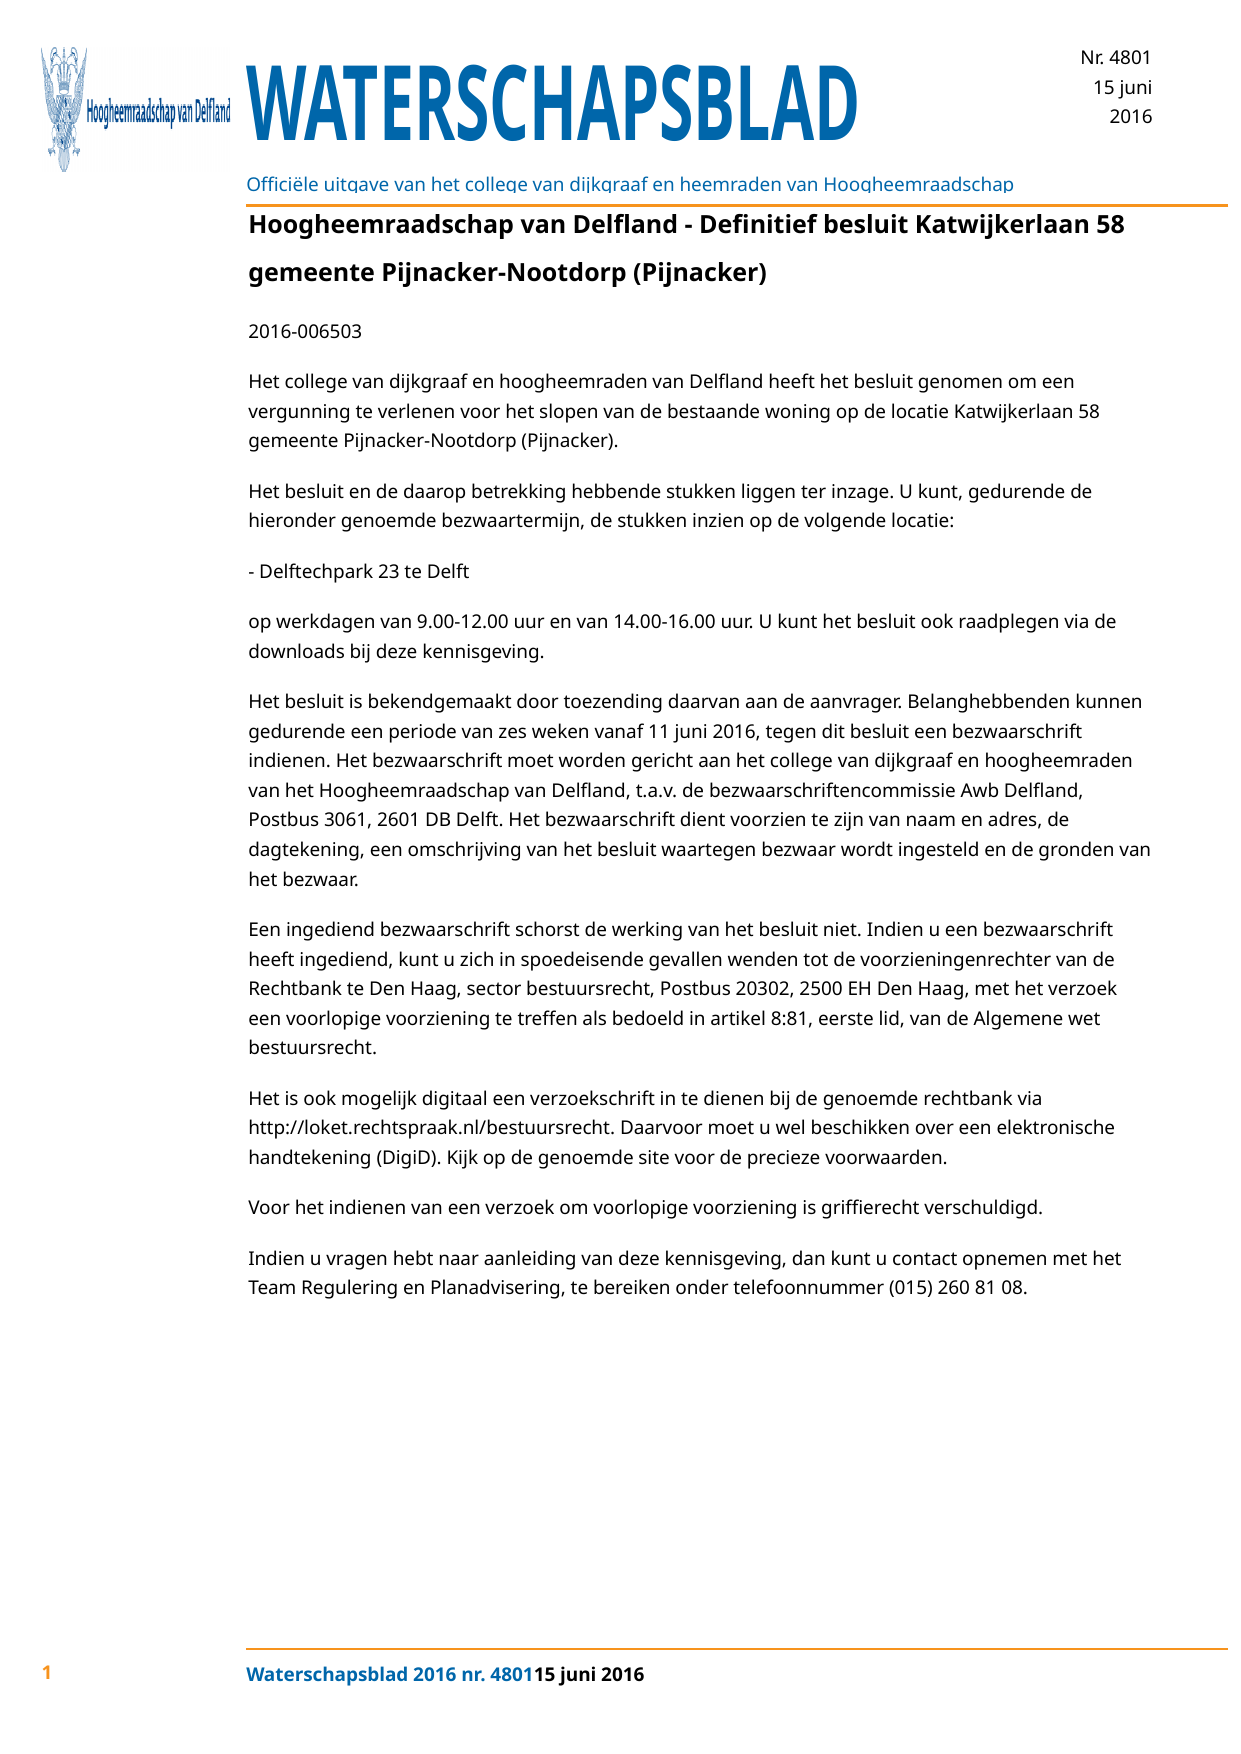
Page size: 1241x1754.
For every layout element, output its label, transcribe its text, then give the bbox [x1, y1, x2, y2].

text Indien u vragen hebt naar aanleiding van deze kennisgeving, dan kunt u contact opnemen met het Team Regulering en Planadvisering, te bereiken onder telefoonnummer (015) 260 81 08. [248, 1245, 1152, 1300]
text Voor het indienen van een verzoek om voorlopige voorziening is griffierecht verschuldigd. [248, 1194, 1152, 1220]
text Het is ook mogelijk digitaal een verzoekschrift in te dienen bij de genoemde rechtbank via http://loket.rechtspraak.nl/bestuursrecht. Daarvoor moet u wel beschikken over een elektronische handtekening (DigiD). Kijk op de genoemde site voor de precieze voorwaarden. [248, 1085, 1152, 1170]
text op werkdagen van 9.00-12.00 uur en van 14.00-16.00 uur. U kunt het besluit ook raadplegen via de downloads bij deze kennisgeving. [248, 608, 1152, 664]
text Het besluit is bekendgemaakt door toezending daarvan aan de aanvrager. Belanghebbenden kunnen gedurende een periode van zes weken vanaf 11 juni 2016, tegen dit besluit een bezwaarschrift indienen. Het bezwaarschrift moet worden gericht aan het college van dijkgraaf en hoogheemraden van het Hoogheemraadschap van Delfland, t.a.v. de bezwaarschriftencommissie Awb Delfland, Postbus 3061, 2601 DB Delft. Het bezwaarschrift dient voorzien te zijn van naam en adres, de dagtekening, een omschrijving van het besluit waartegen bezwaar wordt ingesteld en de gronden van het bezwaar. [248, 688, 1152, 892]
text Hoogheemraadschap van Delfland - Definitief besluit Katwijkerlaan 58 gemeente Pijnacker-Nootdorp (Pijnacker) [248, 207, 1152, 288]
text Een ingediend bezwaarschrift schorst de werking van het besluit niet. Indien u een bezwaarschrift heeft ingediend, kunt u zich in spoedeisende gevallen wenden tot de voorzieningenrechter van de Rechtbank te Den Haag, sector bestuursrecht, Postbus 20302, 2500 EH Den Haag, met het verzoek een voorlopige voorziening te treffen als bedoeld in artikel 8:81, eerste lid, van de Algemene wet bestuursrecht. [248, 916, 1152, 1060]
picture [41, 47, 231, 172]
text - Delftechpark 23 te Delft [248, 558, 1152, 584]
text Het besluit en de daarop betrekking hebbende stukken liggen ter inzage. U kunt, gedurende de hieronder genoemde bezwaartermijn, de stukken inzien op de volgende locatie: [248, 478, 1152, 533]
text 2016-006503 [248, 318, 1152, 344]
text Het college van dijkgraaf en hoogheemraden van Delfland heeft het besluit genomen om een vergunning te verlenen voor het slopen van de bestaande woning op de locatie Katwijkerlaan 58 gemeente Pijnacker-Nootdorp (Pijnacker). [248, 368, 1152, 453]
